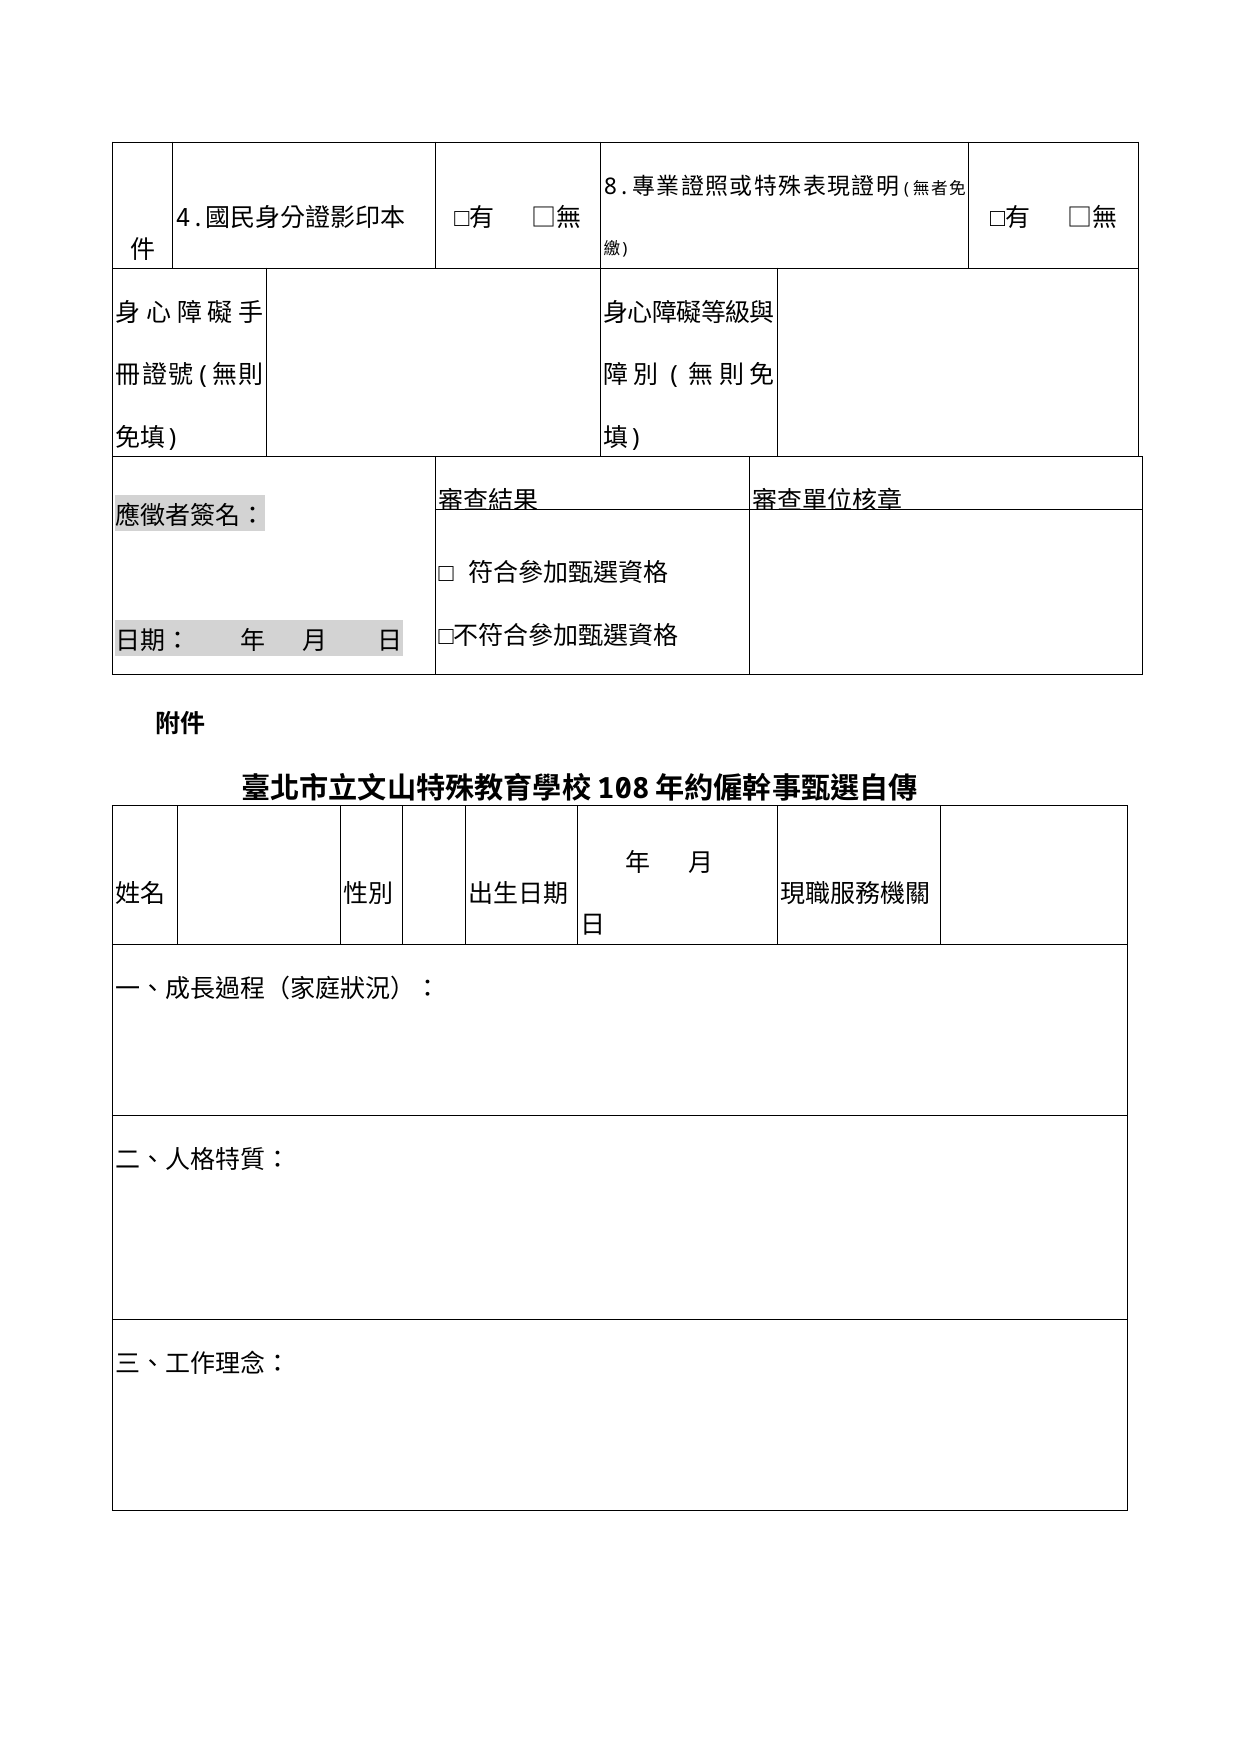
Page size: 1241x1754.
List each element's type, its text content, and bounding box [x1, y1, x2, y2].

table_cell 件 [113, 143, 172, 268]
table_cell □有 □無 [436, 143, 600, 268]
table_cell 身心障礙等級與障別(無則免填) [601, 269, 777, 456]
table_header [178, 806, 340, 944]
table_cell 8.專業證照或特殊表現證明(無者免繳) [601, 143, 968, 268]
table_header [403, 806, 465, 944]
table_cell [1139, 142, 1143, 268]
table_cell [750, 510, 1142, 673]
table_header 姓名 [113, 806, 177, 944]
table_header 性別 [341, 806, 402, 944]
table_cell 應徵者簽名： 日期： 年 月 日 [113, 457, 435, 673]
text 臺北市立文山特殊教育學校108年約僱幹事甄選自傳 [112, 743, 1146, 805]
table_cell 二、人格特質： [113, 1116, 1127, 1319]
table_header 現職服務機關 [778, 806, 940, 944]
table_cell 審查結果 [436, 457, 749, 509]
table_cell 身心障礙手冊證號(無則免填) [113, 269, 266, 456]
table_header [941, 806, 1127, 944]
table_cell □有 □無 [969, 143, 1138, 268]
table_cell 三、工作理念： [113, 1320, 1127, 1510]
table_cell [1139, 268, 1143, 456]
table_header 年 月 日 [578, 806, 777, 944]
table_cell 符合參加甄選資格 □不符合參加甄選資格 [436, 510, 749, 673]
table_cell 審查單位核章 [750, 457, 1142, 509]
table_cell [267, 269, 600, 456]
table_cell [778, 269, 1138, 456]
table_cell 一、成長過程（家庭狀況）： [113, 945, 1127, 1114]
table_header 出生日期 [466, 806, 577, 944]
text 附件2 [156, 704, 224, 740]
text [141, 696, 239, 747]
table_cell 4.國民身分證影印本 [173, 143, 435, 268]
